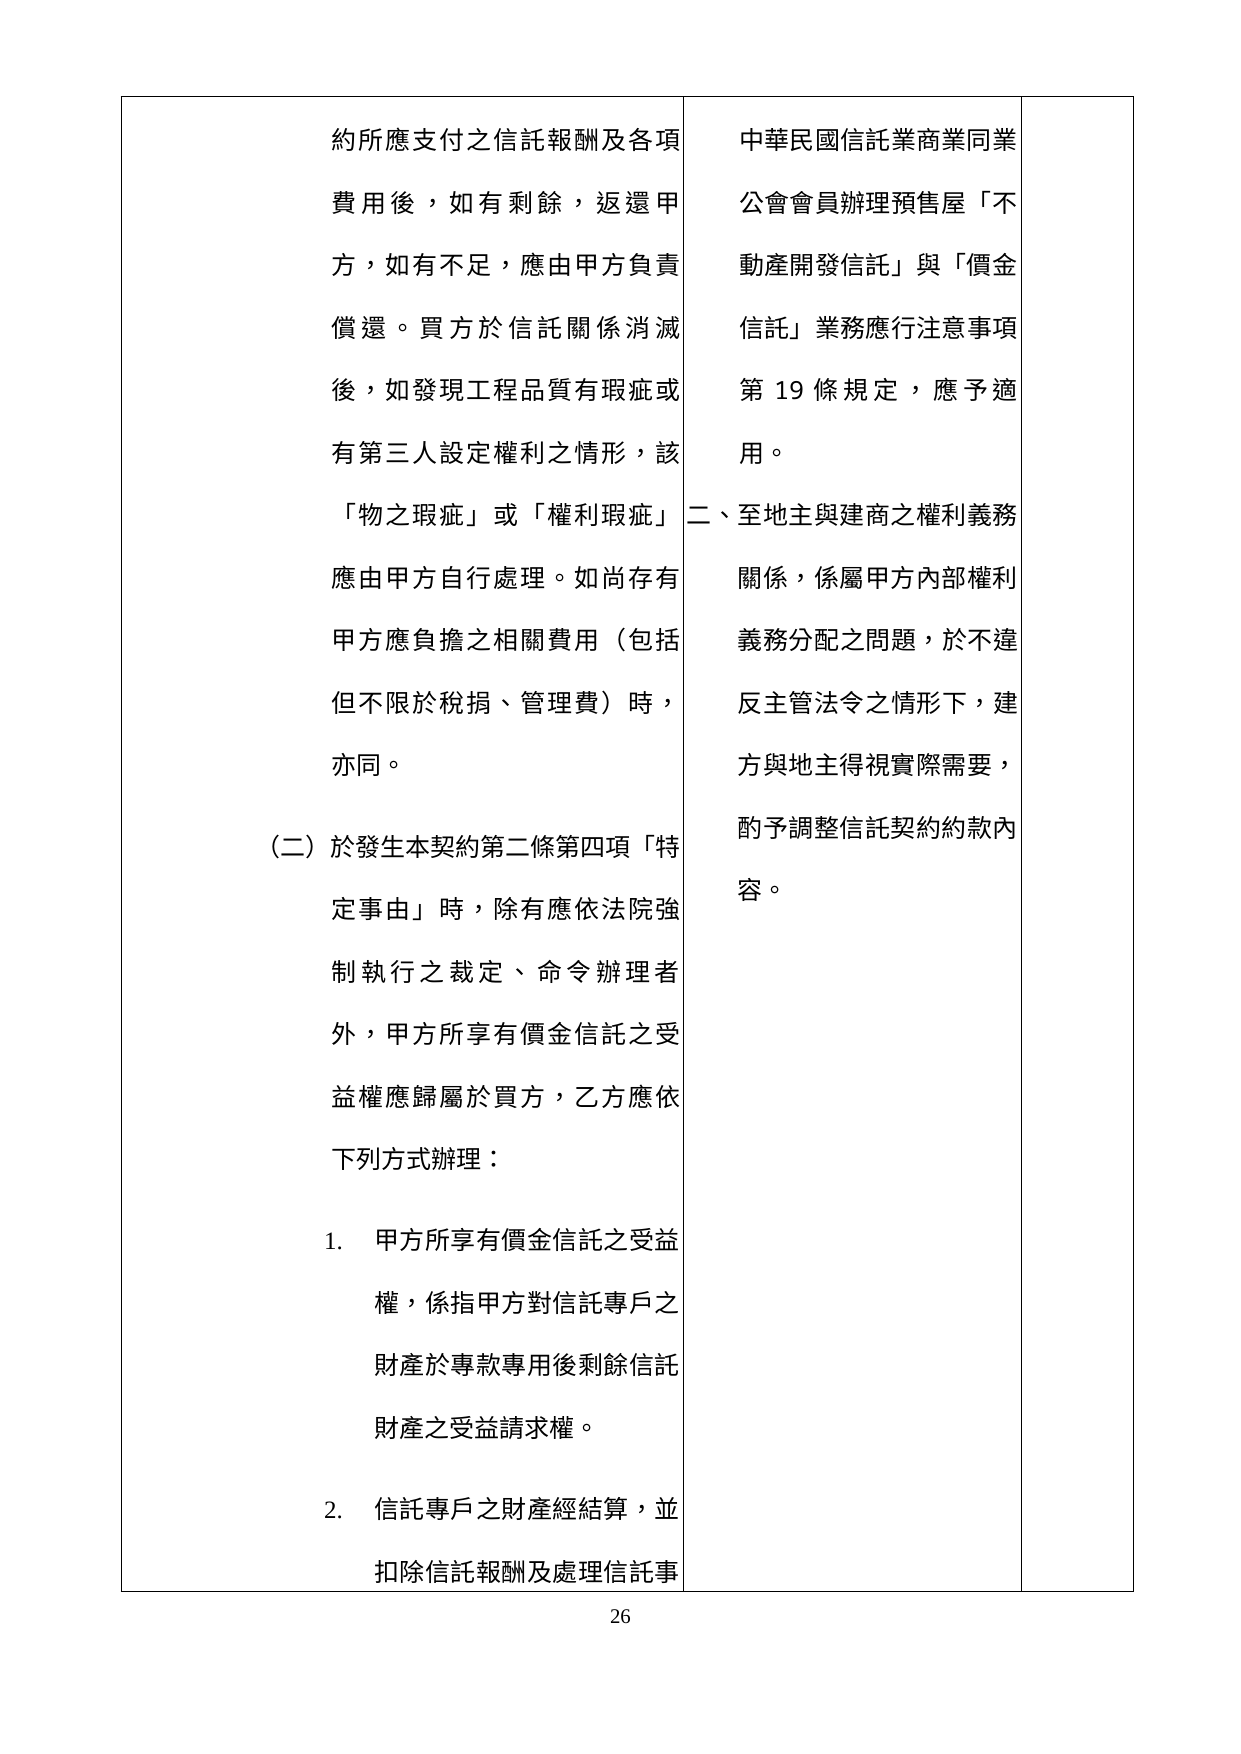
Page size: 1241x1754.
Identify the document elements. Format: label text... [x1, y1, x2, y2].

table_cell 約所應支付之信託報酬及各項費用後，如有剩餘，返還甲方，如有不足，應由甲方負責償還。買方於信託關係消滅後，如發現工程品質有瑕疵或有第三人設定權利之情形，該「物之瑕疵」或「權利瑕疵」應由甲方自行處理。如尚存有甲方應負擔之相關費用（包括但不限於稅捐、管理費）時，亦同。 （二）於發生本契約第二條第四項「特定事由」時，除有應依法院強制執行之裁定、命令辦理者外，甲方所享有價金信託之受益權應歸屬於買方，乙方應依下列方式辦理： 甲方所享有價金信託之受益權，係指甲方對信託專戶之財產於專款專用後剩餘信託財產之受益請求權。 信託專戶之財產經結算，並扣除信託報酬及處理信託事 [122, 97, 683, 1591]
table_cell 中華民國信託業商業同業公會會員辦理預售屋「不動產開發信託」與「價金信託」業務應行注意事項第19條規定，應予適用。 二、至地主與建商之權利義務關係，係屬甲方內部權利義務分配之問題，於不違反主管法令之情形下，建方與地主得視實際需要，酌予調整信託契約約款內容。 [684, 97, 1021, 1591]
table_cell [1022, 97, 1133, 1591]
